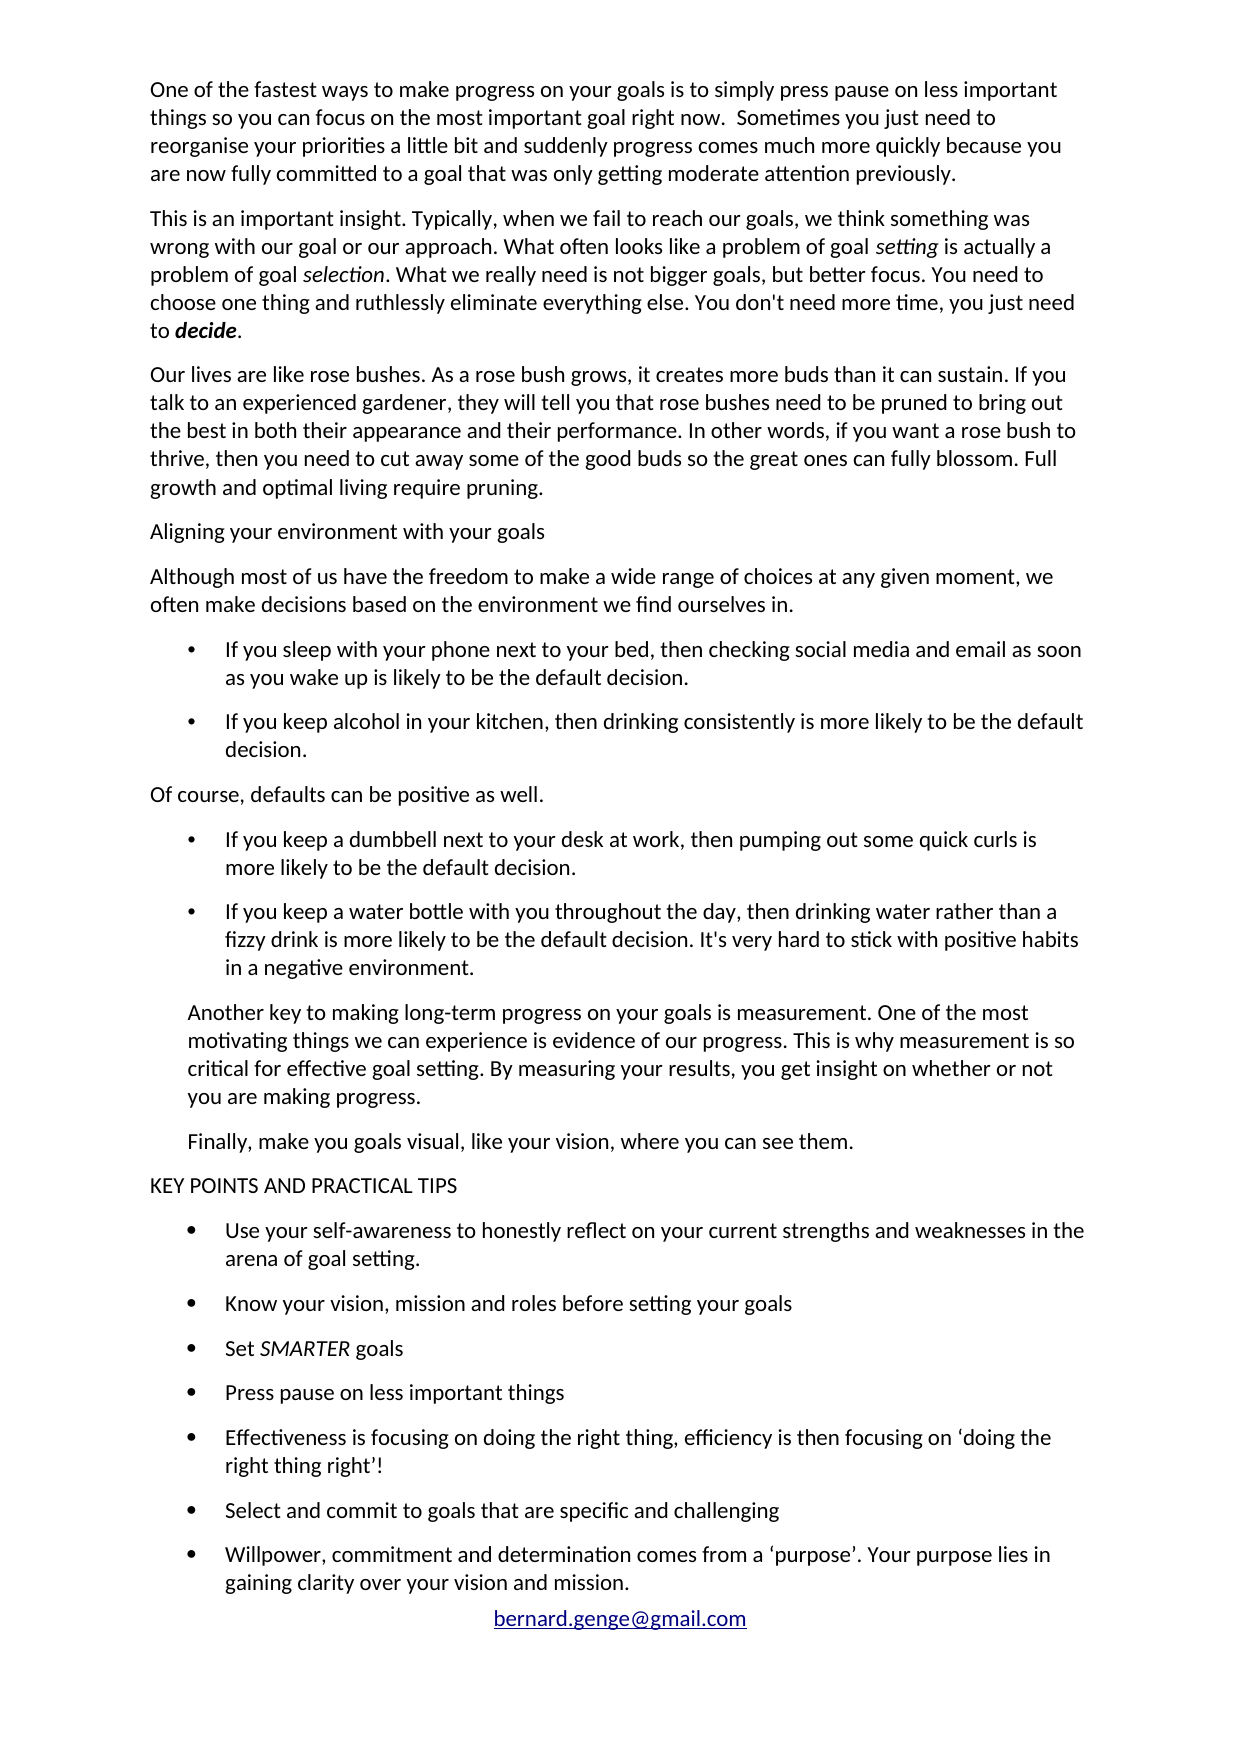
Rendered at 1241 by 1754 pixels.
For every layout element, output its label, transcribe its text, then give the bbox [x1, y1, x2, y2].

text This is an important insight. Typically, when we fail to reach our goals, we think something was wrong with our goal or our approach. What often looks like a problem of goal setting is actually a problem of goal selection. What we really need is not bigger goals, but better focus. You need to choose one thing and ruthlessly eliminate everything else. You don't need more time, you just need to decide. [150, 204, 1090, 344]
list If you sleep with your phone next to your bed, then checking social media and email as soon as you wake up is likely to be the default decision. [187, 635, 1090, 691]
text Finally, make you goals visual, like your vision, where you can see them. [187, 1127, 1090, 1155]
list Press pause on less important things [187, 1378, 1090, 1406]
list If you keep a dumbbell next to your desk at work, then pumping out some quick curls is more likely to be the default decision. [187, 825, 1090, 881]
list If you keep alcohol in your kitchen, then drinking consistently is more likely to be the default decision. [187, 707, 1090, 763]
list Use your self-awareness to honestly reflect on your current strengths and weaknesses in the arena of goal setting. [187, 1216, 1090, 1272]
list Set SMARTER goals [187, 1334, 1090, 1362]
text KEY POINTS AND PRACTICAL TIPS [150, 1172, 1090, 1200]
text Another key to making long-term progress on your goals is measurement. One of the most motivating things we can experience is evidence of our progress. This is why measurement is so critical for effective goal setting. By measuring your results, you get insight on whether or not you are making progress. [187, 998, 1090, 1110]
list Effectiveness is focusing on doing the right thing, efficiency is then focusing on ‘doing the right thing right’! [187, 1423, 1090, 1479]
list Willpower, commitment and determination comes from a ‘purpose’. Your purpose lies in gaining clarity over your vision and mission. [187, 1541, 1090, 1597]
list Select and commit to goals that are specific and challenging [187, 1496, 1090, 1524]
text Although most of us have the freedom to make a wide range of choices at any given moment, we often make decisions based on the environment we find ourselves in. [150, 562, 1090, 618]
text Aligning your environment with your goals [150, 517, 1090, 545]
list If you keep a water bottle with you throughout the day, then drinking water rather than a fizzy drink is more likely to be the default decision. It's very hard to stick with positive habits in a negative environment. [187, 897, 1090, 982]
text One of the fastest ways to make progress on your goals is to simply press pause on less important things so you can focus on the most important goal right now. Sometimes you just need to reorganise your priorities a little bit and suddenly progress comes much more quickly because you are now fully committed to a goal that was only getting moderate attention previously. [150, 75, 1090, 187]
text Our lives are like rose bushes. As a rose bush grows, it creates more buds than it can sustain. If you talk to an experienced gardener, they will tell you that rose bushes need to be pruned to bring out the best in both their appearance and their performance. In other words, if you want a rose bush to thrive, then you need to cut away some of the good buds so the great ones can fully blossom. Full growth and optimal living require pruning. [150, 361, 1090, 501]
text Of course, defaults can be positive as well. [150, 780, 1090, 808]
list Know your vision, mission and roles before setting your goals [187, 1289, 1090, 1317]
